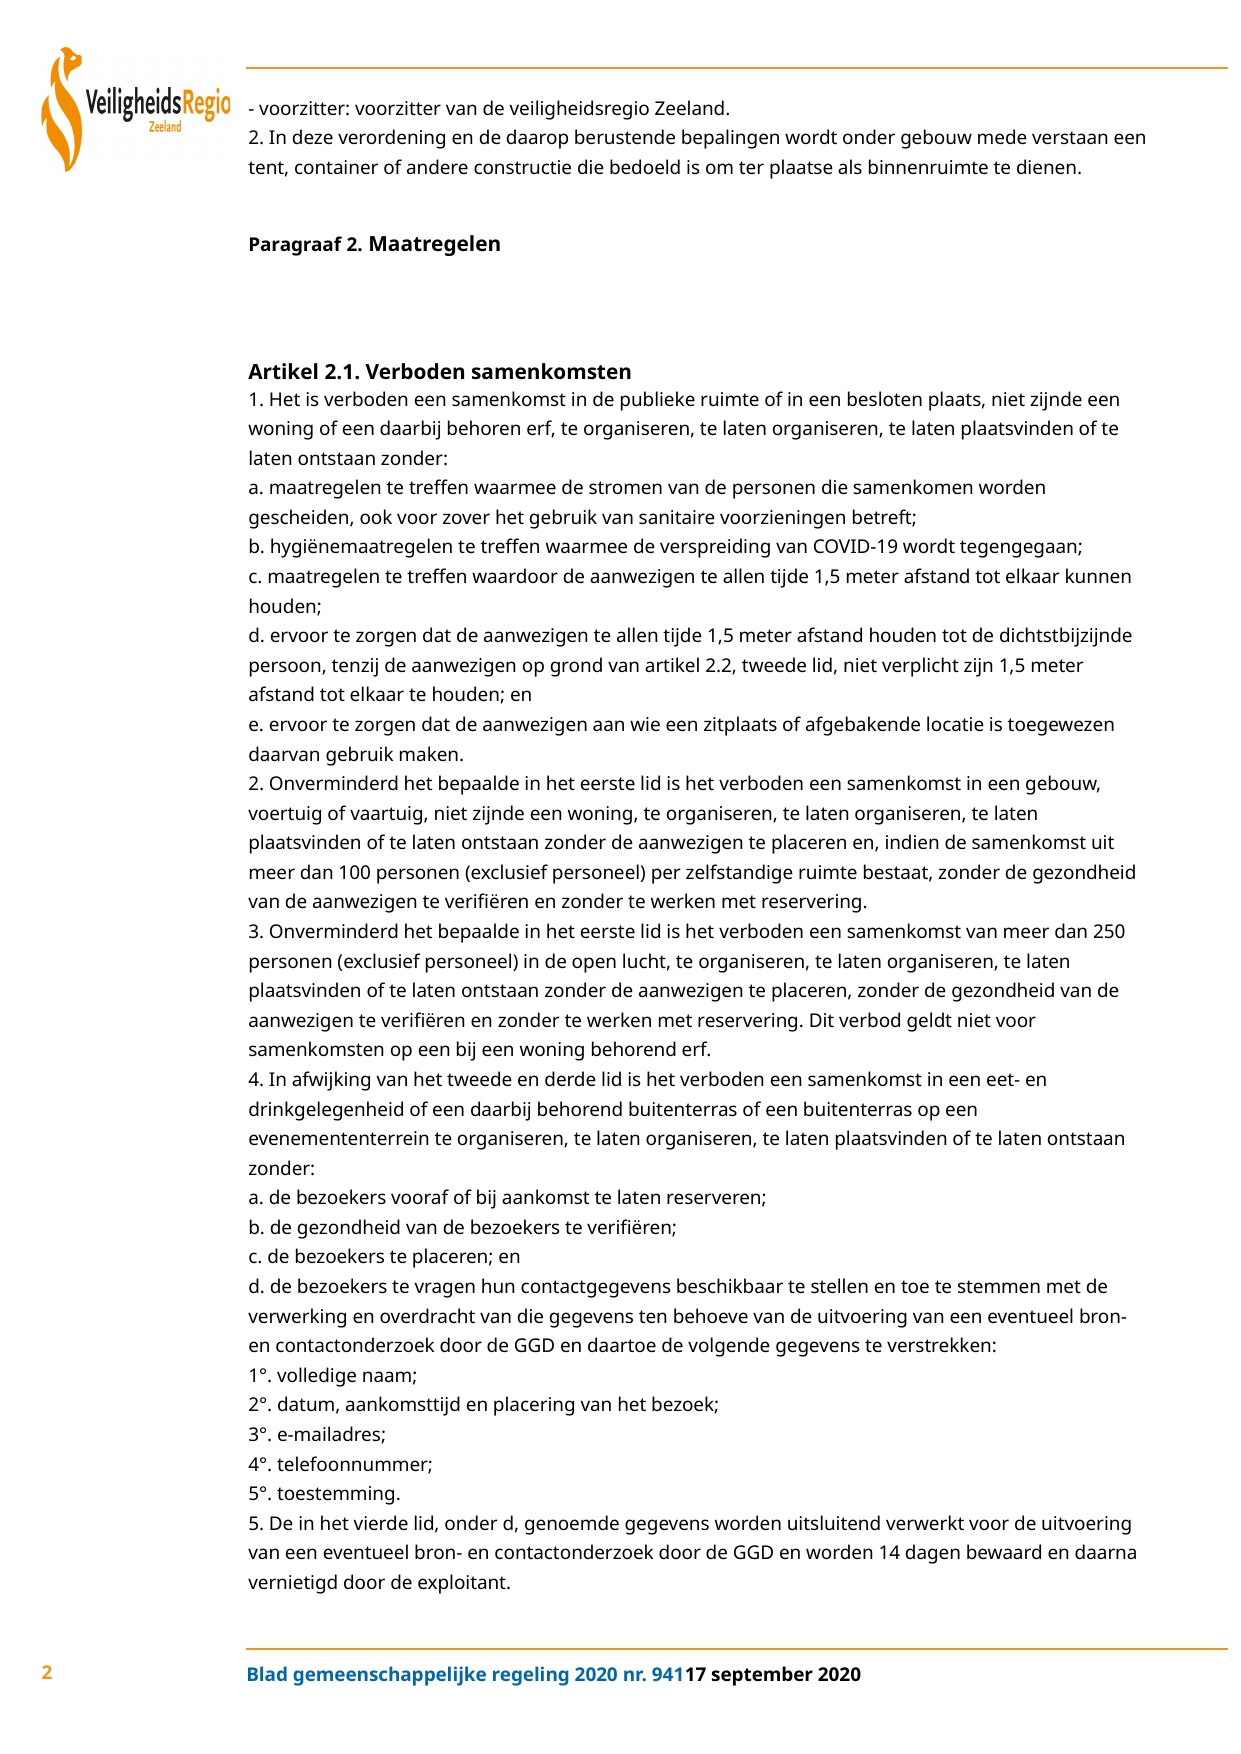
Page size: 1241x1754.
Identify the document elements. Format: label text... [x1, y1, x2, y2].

text c. maatregelen te treffen waardoor de aanwezigen te allen tijde 1,5 meter afstand tot elkaar kunnen houden; [248, 563, 1152, 618]
text Paragraaf 2. Maatregelen [248, 229, 1152, 258]
text b. hygiënemaatregelen te treffen waarmee de verspreiding van COVID-19 wordt tegengegaan; [248, 534, 1152, 559]
picture [41, 47, 231, 172]
text 4. In afwijking van het tweede en derde lid is het verboden een samenkomst in een eet- en drinkgelegenheid of een daarbij behorend buitenterras of een buitenterras op een evenemententerrein te organiseren, te laten organiseren, te laten plaatsvinden of te laten ontstaan zonder: [248, 1066, 1152, 1181]
text Artikel 2.1. Verboden samenkomsten [248, 357, 1152, 386]
text 3. Onverminderd het bepaalde in het eerste lid is het verboden een samenkomst van meer dan 250 personen (exclusief personeel) in de open lucht, te organiseren, te laten organiseren, te laten plaatsvinden of te laten ontstaan zonder de aanwezigen te placeren, zonder de gezondheid van de aanwezigen te verifiëren en zonder te werken met reservering. Dit verbod geldt niet voor samenkomsten op een bij een woning behorend erf. [248, 918, 1152, 1062]
text - voorzitter: voorzitter van de veiligheidsregio Zeeland. [248, 95, 1152, 121]
text 5°. toestemming. [248, 1480, 1152, 1506]
text 1°. volledige naam; [248, 1362, 1152, 1388]
text 3°. e-mailadres; [248, 1421, 1152, 1447]
text 2. In deze verordening en de daarop berustende bepalingen wordt onder gebouw mede verstaan een tent, container of andere constructie die bedoeld is om ter plaatse als binnenruimte te dienen. [248, 124, 1152, 180]
text d. de bezoekers te vragen hun contactgegevens beschikbaar te stellen en toe te stemmen met de verwerking en overdracht van die gegevens ten behoeve van de uitvoering van een eventueel bron- en contactonderzoek door de GGD en daartoe de volgende gegevens te verstrekken: [248, 1273, 1152, 1358]
text c. de bezoekers te placeren; en [248, 1244, 1152, 1269]
text a. de bezoekers vooraf of bij aankomst te laten reserveren; [248, 1184, 1152, 1210]
text e. ervoor te zorgen dat de aanwezigen aan wie een zitplaats of afgebakende locatie is toegewezen daarvan gebruik maken. [248, 711, 1152, 766]
text 2°. datum, aankomsttijd en placering van het bezoek; [248, 1392, 1152, 1417]
text 2. Onverminderd het bepaalde in het eerste lid is het verboden een samenkomst in een gebouw, voertuig of vaartuig, niet zijnde een woning, te organiseren, te laten organiseren, te laten plaatsvinden of te laten ontstaan zonder de aanwezigen te placeren en, indien de samenkomst uit meer dan 100 personen (exclusief personeel) per zelfstandige ruimte bestaat, zonder de gezondheid van de aanwezigen te verifiëren en zonder te werken met reservering. [248, 770, 1152, 914]
text a. maatregelen te treffen waarmee de stromen van de personen die samenkomen worden gescheiden, ook voor zover het gebruik van sanitaire voorzieningen betreft; [248, 474, 1152, 530]
text 1. Het is verboden een samenkomst in de publieke ruimte of in een besloten plaats, niet zijnde een woning of een daarbij behoren erf, te organiseren, te laten organiseren, te laten plaatsvinden of te laten ontstaan zonder: [248, 386, 1152, 471]
text b. de gezondheid van de bezoekers te verifiëren; [248, 1214, 1152, 1240]
text d. ervoor te zorgen dat de aanwezigen te allen tijde 1,5 meter afstand houden tot de dichtstbijzijnde persoon, tenzij de aanwezigen op grond van artikel 2.2, tweede lid, niet verplicht zijn 1,5 meter afstand tot elkaar te houden; en [248, 622, 1152, 707]
text 5. De in het vierde lid, onder d, genoemde gegevens worden uitsluitend verwerkt voor de uitvoering van een eventueel bron- en contactonderzoek door de GGD en worden 14 dagen bewaard en daarna vernietigd door de exploitant. [248, 1510, 1152, 1595]
text 4°. telefoonnummer; [248, 1451, 1152, 1476]
